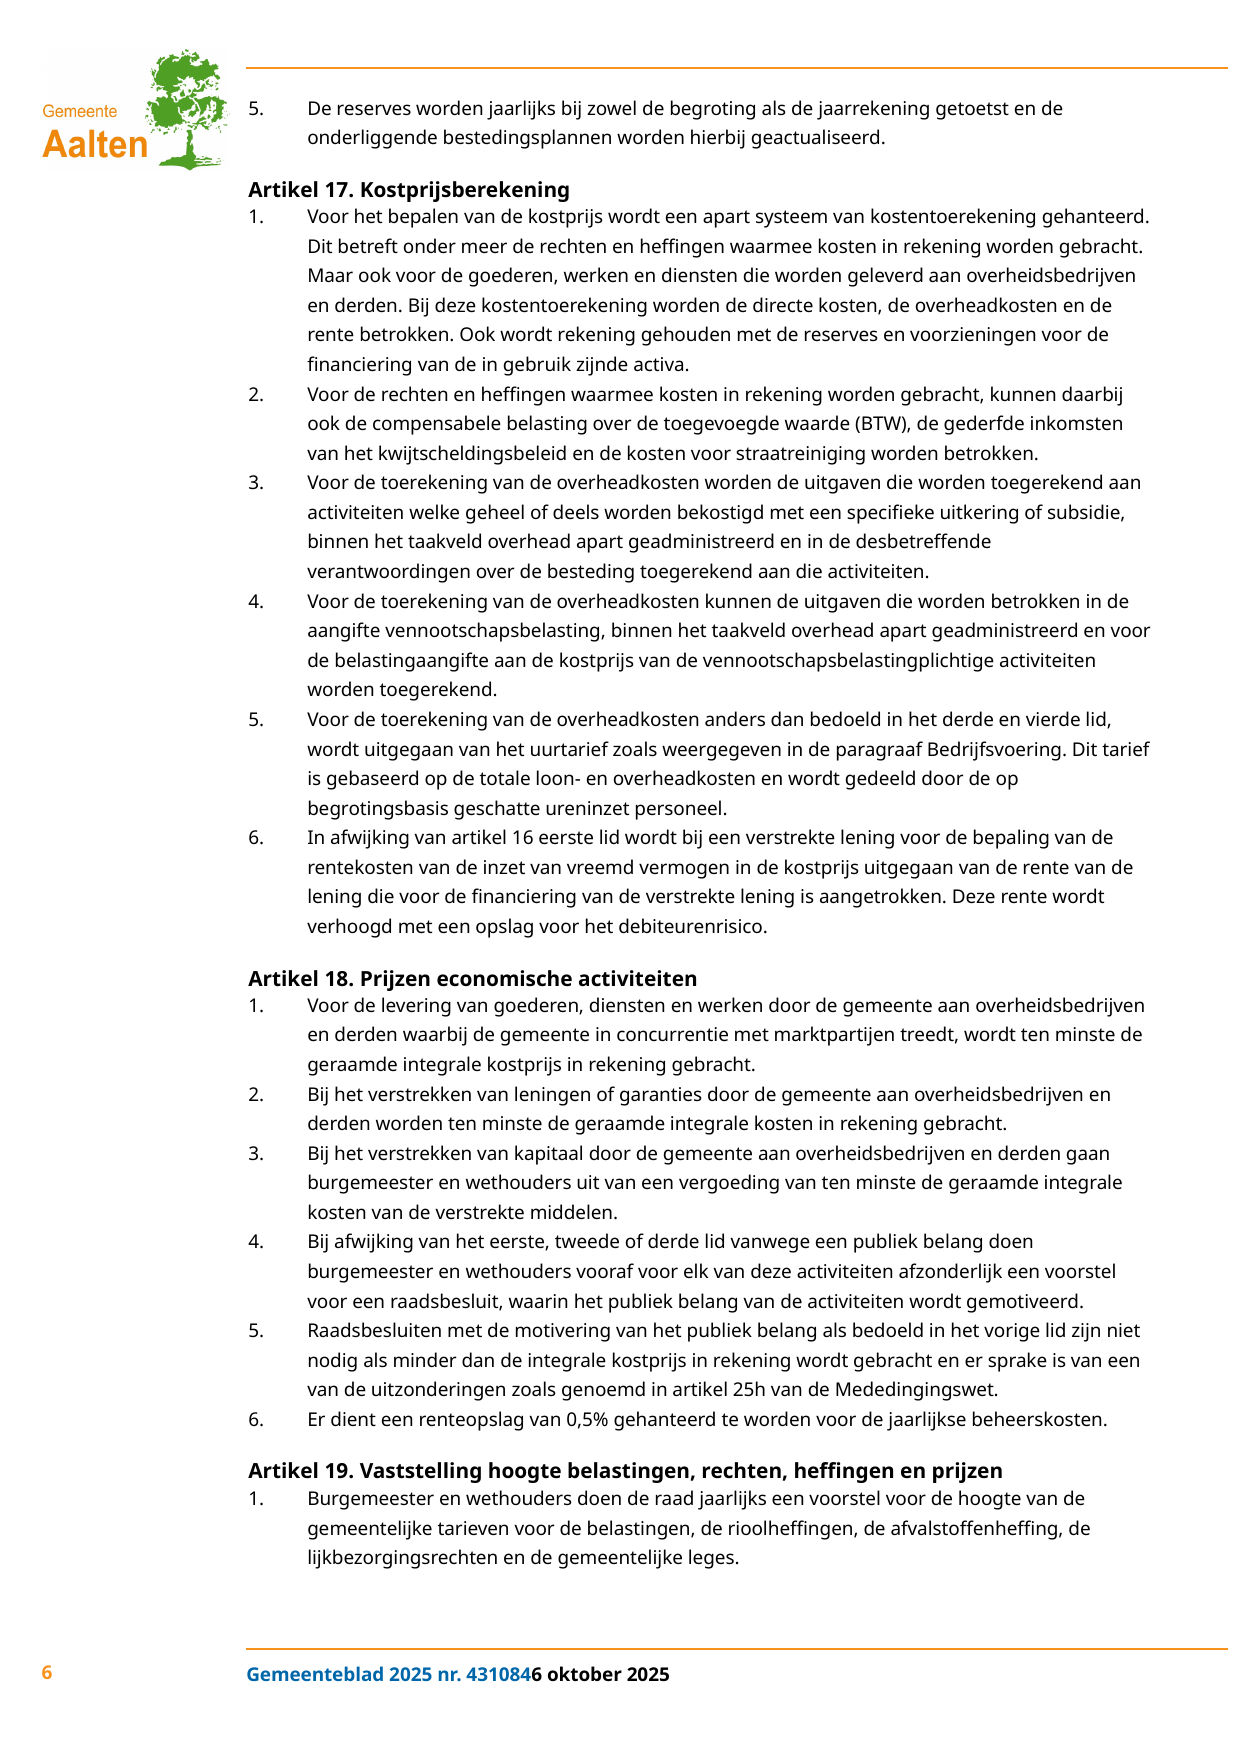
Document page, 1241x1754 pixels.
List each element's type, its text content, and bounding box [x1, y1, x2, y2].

text Artikel 17. Kostprijsberekening [248, 175, 1152, 203]
list Voor de levering van goederen, diensten en werken door de gemeente aan overheidsbedrijven en derden waarbij de gemeente in concurrentie met marktpartijen treedt, wordt ten minste de geraamde integrale kostprijs in rekening gebracht. [248, 992, 1152, 1077]
list Bij afwijking van het eerste, tweede of derde lid vanwege een publiek belang doen burgemeester en wethouders vooraf voor elk van deze activiteiten afzonderlijk een voorstel voor een raadsbesluit, waarin het publiek belang van de activiteiten wordt gemotiveerd. [248, 1229, 1152, 1314]
list Voor de toerekening van de overheadkosten worden de uitgaven die worden toegerekend aan activiteiten welke geheel of deels worden bekostigd met een specifieke uitkering of subsidie, binnen het taakveld overhead apart geadministreerd en in de desbetreffende verantwoordingen over de besteding toegerekend aan die activiteiten. [248, 469, 1152, 584]
list Er dient een renteopslag van 0,5% gehanteerd te worden voor de jaarlijkse beheerskosten. [248, 1406, 1152, 1432]
list Bij het verstrekken van leningen of garanties door de gemeente aan overheidsbedrijven en derden worden ten minste de geraamde integrale kosten in rekening gebracht. [248, 1081, 1152, 1136]
text Artikel 19. Vaststelling hoogte belastingen, rechten, heffingen en prijzen [248, 1457, 1152, 1485]
list Bij het verstrekken van kapitaal door de gemeente aan overheidsbedrijven en derden gaan burgemeester en wethouders uit van een vergoeding van ten minste de geraamde integrale kosten van de verstrekte middelen. [248, 1140, 1152, 1225]
list Raadsbesluiten met de motivering van het publiek belang als bedoeld in het vorige lid zijn niet nodig als minder dan de integrale kostprijs in rekening wordt gebracht en er sprake is van een van de uitzonderingen zoals genoemd in artikel 25h van de Mededingingswet. [248, 1317, 1152, 1402]
text Artikel 18. Prijzen economische activiteiten [248, 964, 1152, 992]
list Voor de toerekening van de overheadkosten kunnen de uitgaven die worden betrokken in de aangifte vennootschapsbelasting, binnen het taakveld overhead apart geadministreerd en voor de belastingaangifte aan de kostprijs van de vennootschapsbelastingplichtige activiteiten worden toegerekend. [248, 588, 1152, 702]
list Burgemeester en wethouders doen de raad jaarlijks een voorstel voor de hoogte van de gemeentelijke tarieven voor de belastingen, de rioolheffingen, de afvalstoffenheffing, de lijkbezorgingsrechten en de gemeentelijke leges. [248, 1485, 1152, 1570]
list Voor het bepalen van de kostprijs wordt een apart systeem van kostentoerekening gehanteerd. Dit betreft onder meer de rechten en heffingen waarmee kosten in rekening worden gebracht. Maar ook voor de goederen, werken en diensten die worden geleverd aan overheidsbedrijven en derden. Bij deze kostentoerekening worden de directe kosten, de overheadkosten en de rente betrokken. Ook wordt rekening gehouden met de reserves en voorzieningen voor de financiering van de in gebruik zijnde activa. [248, 203, 1152, 377]
list De reserves worden jaarlijks bij zowel de begroting als de jaarrekening getoetst en de onderliggende bestedingsplannen worden hierbij geactualiseerd. [248, 95, 1152, 150]
picture [41, 47, 231, 172]
list Voor de toerekening van de overheadkosten anders dan bedoeld in het derde en vierde lid, wordt uitgegaan van het uurtarief zoals weergegeven in de paragraaf Bedrijfsvoering. Dit tarief is gebaseerd op de totale loon- en overheadkosten en wordt gedeeld door de op begrotingsbasis geschatte ureninzet personeel. [248, 706, 1152, 821]
list Voor de rechten en heffingen waarmee kosten in rekening worden gebracht, kunnen daarbij ook de compensabele belasting over de toegevoegde waarde (BTW), de gederfde inkomsten van het kwijtscheldingsbeleid en de kosten voor straatreiniging worden betrokken. [248, 381, 1152, 466]
list In afwijking van artikel 16 eerste lid wordt bij een verstrekte lening voor de bepaling van de rentekosten van de inzet van vreemd vermogen in de kostprijs uitgegaan van de rente van de lening die voor de financiering van de verstrekte lening is aangetrokken. Deze rente wordt verhoogd met een opslag voor het debiteurenrisico. [248, 824, 1152, 939]
